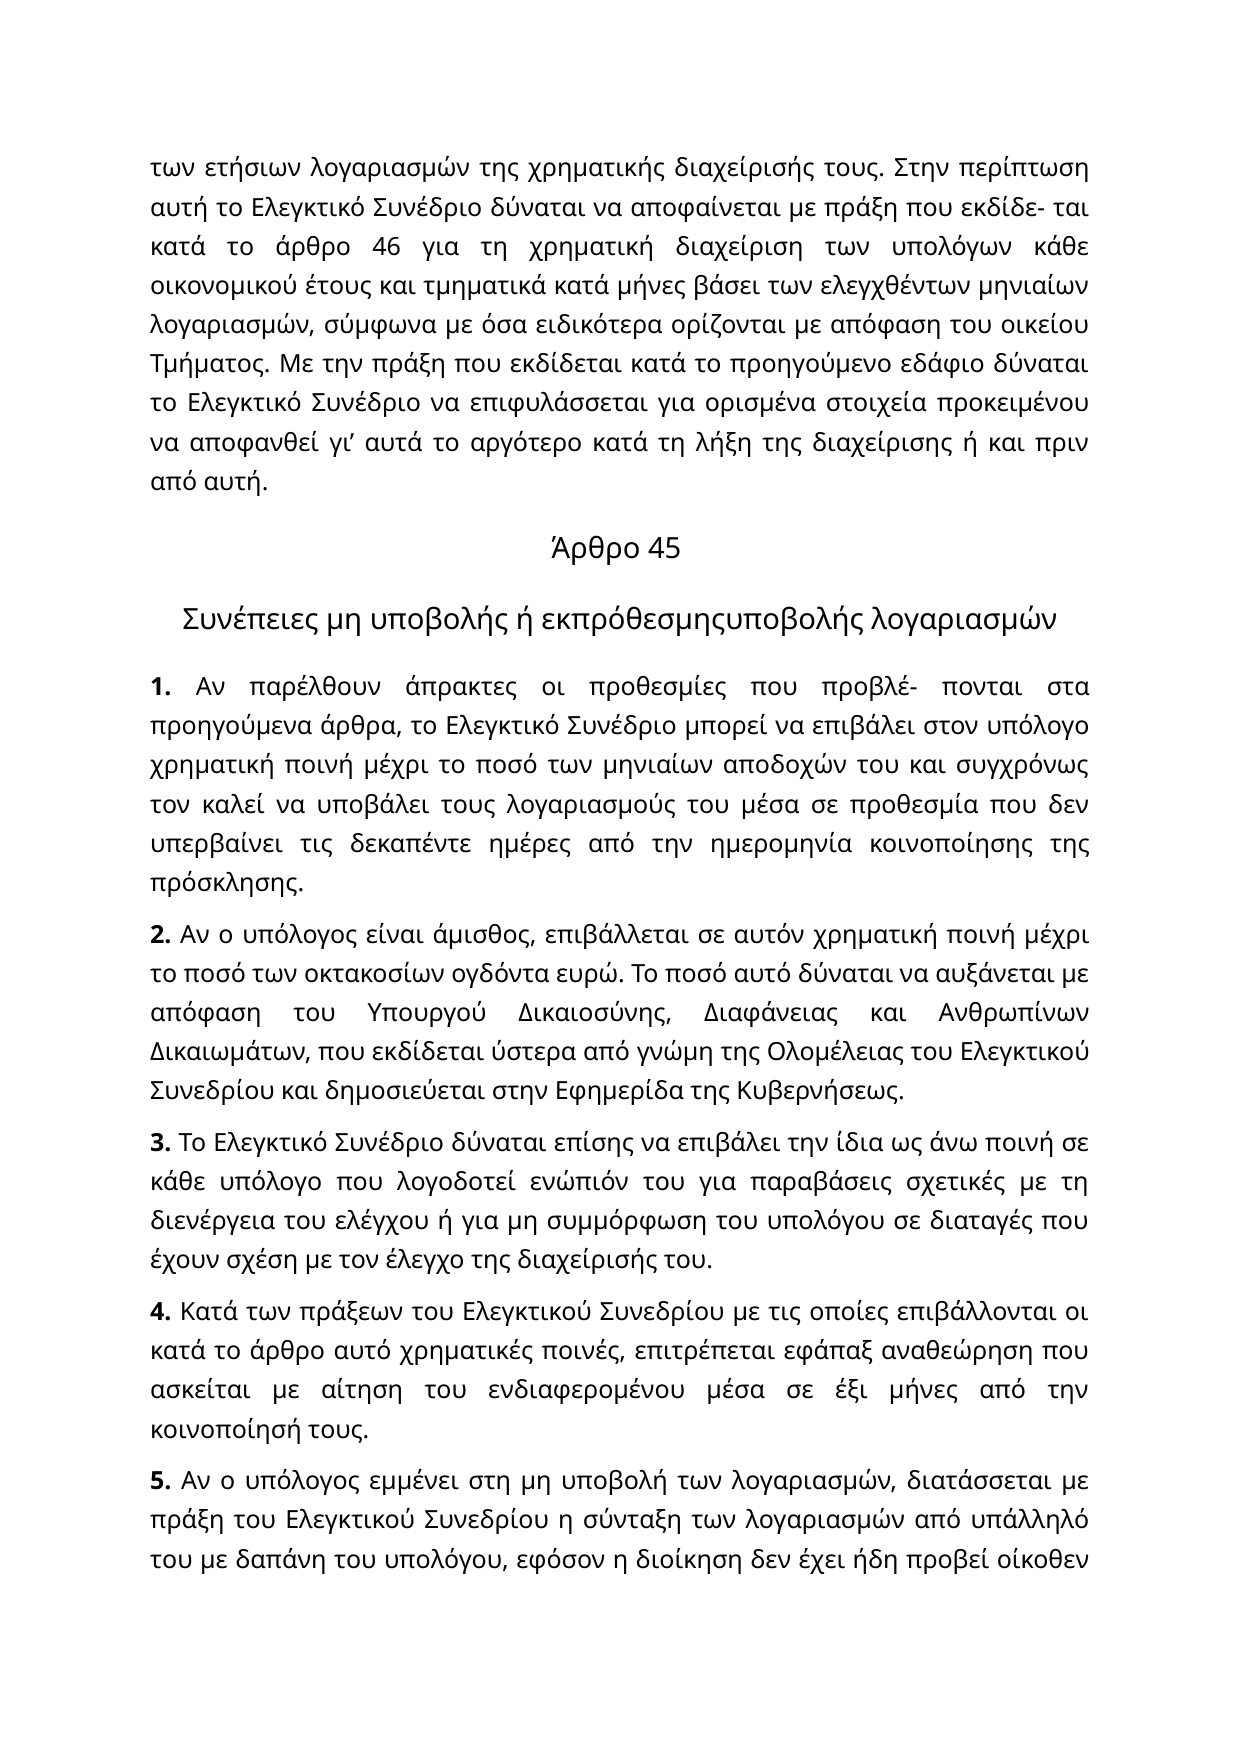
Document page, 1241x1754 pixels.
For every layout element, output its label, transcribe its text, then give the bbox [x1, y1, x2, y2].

text 2. Αν ο υπόλογος είναι άμισθος, επιβάλλεται σε αυτόν χρηματική ποινή μέχρι το ποσό των οκτακοσίων ογδόντα ευρώ. Το ποσό αυτό δύναται να αυξάνεται με απόφαση του Υπουργού Δικαιοσύνης, Διαφάνειας και Ανθρωπίνων Δικαιωμάτων, που εκδίδεται ύστερα από γνώμη της Ολομέλειας του Ελεγκτικού Συνεδρίου και δημοσιεύεται στην Εφημερίδα της Κυβερνήσεως. [150, 916, 1090, 1107]
subtitle Άρθρο 45 [150, 527, 1090, 567]
text των ετήσιων λογαριασμών της χρηματικής διαχείρισής τους. Στην περίπτωση αυτή το Ελεγκτικό Συνέδριο δύναται να αποφαίνεται με πράξη που εκδίδε- ται κατά το άρθρο 46 για τη χρηματική διαχείριση των υπολόγων κάθε οικονομικού έτους και τμηματικά κατά μήνες βάσει των ελεγχθέντων μηνιαίων λογαριασμών, σύμφωνα με όσα ειδικότερα ορίζονται με απόφαση του οικείου Τμήματος. Με την πράξη που εκδίδεται κατά το προηγούμενο εδάφιο δύναται το Ελεγκτικό Συνέδριο να επιφυλάσσεται για ορισμένα στοιχεία προκειμένου να αποφανθεί γι’ αυτά το αργότερο κατά τη λήξη της διαχείρισης ή και πριν από αυτή. [150, 150, 1090, 497]
text 3. Το Ελεγκτικό Συνέδριο δύναται επίσης να επιβάλει την ίδια ως άνω ποινή σε κάθε υπόλογο που λογοδοτεί ενώπιόν του για παραβάσεις σχετικές με τη διενέργεια του ελέγχου ή για μη συμμόρφωση του υπολόγου σε διαταγές που έχουν σχέση με τον έλεγχο της διαχείρισής του. [150, 1124, 1090, 1276]
text 1. Αν παρέλθουν άπρακτες οι προθεσμίες που προβλέ- πονται στα προηγούμενα άρθρα, το Ελεγκτικό Συνέδριο μπορεί να επιβάλει στον υπόλογο χρηματική ποινή μέχρι το ποσό των μηνιαίων αποδοχών του και συγχρόνως τον καλεί να υποβάλει τους λογαριασμούς του μέσα σε προθεσμία που δεν υπερβαίνει τις δεκαπέντε ημέρες από την ημερομηνία κοινοποίησης της πρόσκλησης. [150, 669, 1090, 899]
text 4. Κατά των πράξεων του Ελεγκτικού Συνεδρίου με τις οποίες επιβάλλονται οι κατά το άρθρο αυτό χρηματικές ποινές, επιτρέπεται εφάπαξ αναθεώρηση που ασκείται με αίτηση του ενδιαφερομένου μέσα σε έξι μήνες από την κοινοποίησή τους. [150, 1294, 1090, 1445]
subtitle Συνέπειες μη υποβολής ή εκπρόθεσμηςυποβολής λογαριασμών [150, 598, 1090, 638]
text 5. Αν ο υπόλογος εμμένει στη μη υποβολή των λογαριασμών, διατάσσεται με πράξη του Ελεγκτικού Συνεδρίου η σύνταξη των λογαριασμών από υπάλληλό του με δαπάνη του υπολόγου, εφόσον η διοίκηση δεν έχει ήδη προβεί οίκοθεν [150, 1463, 1090, 1575]
